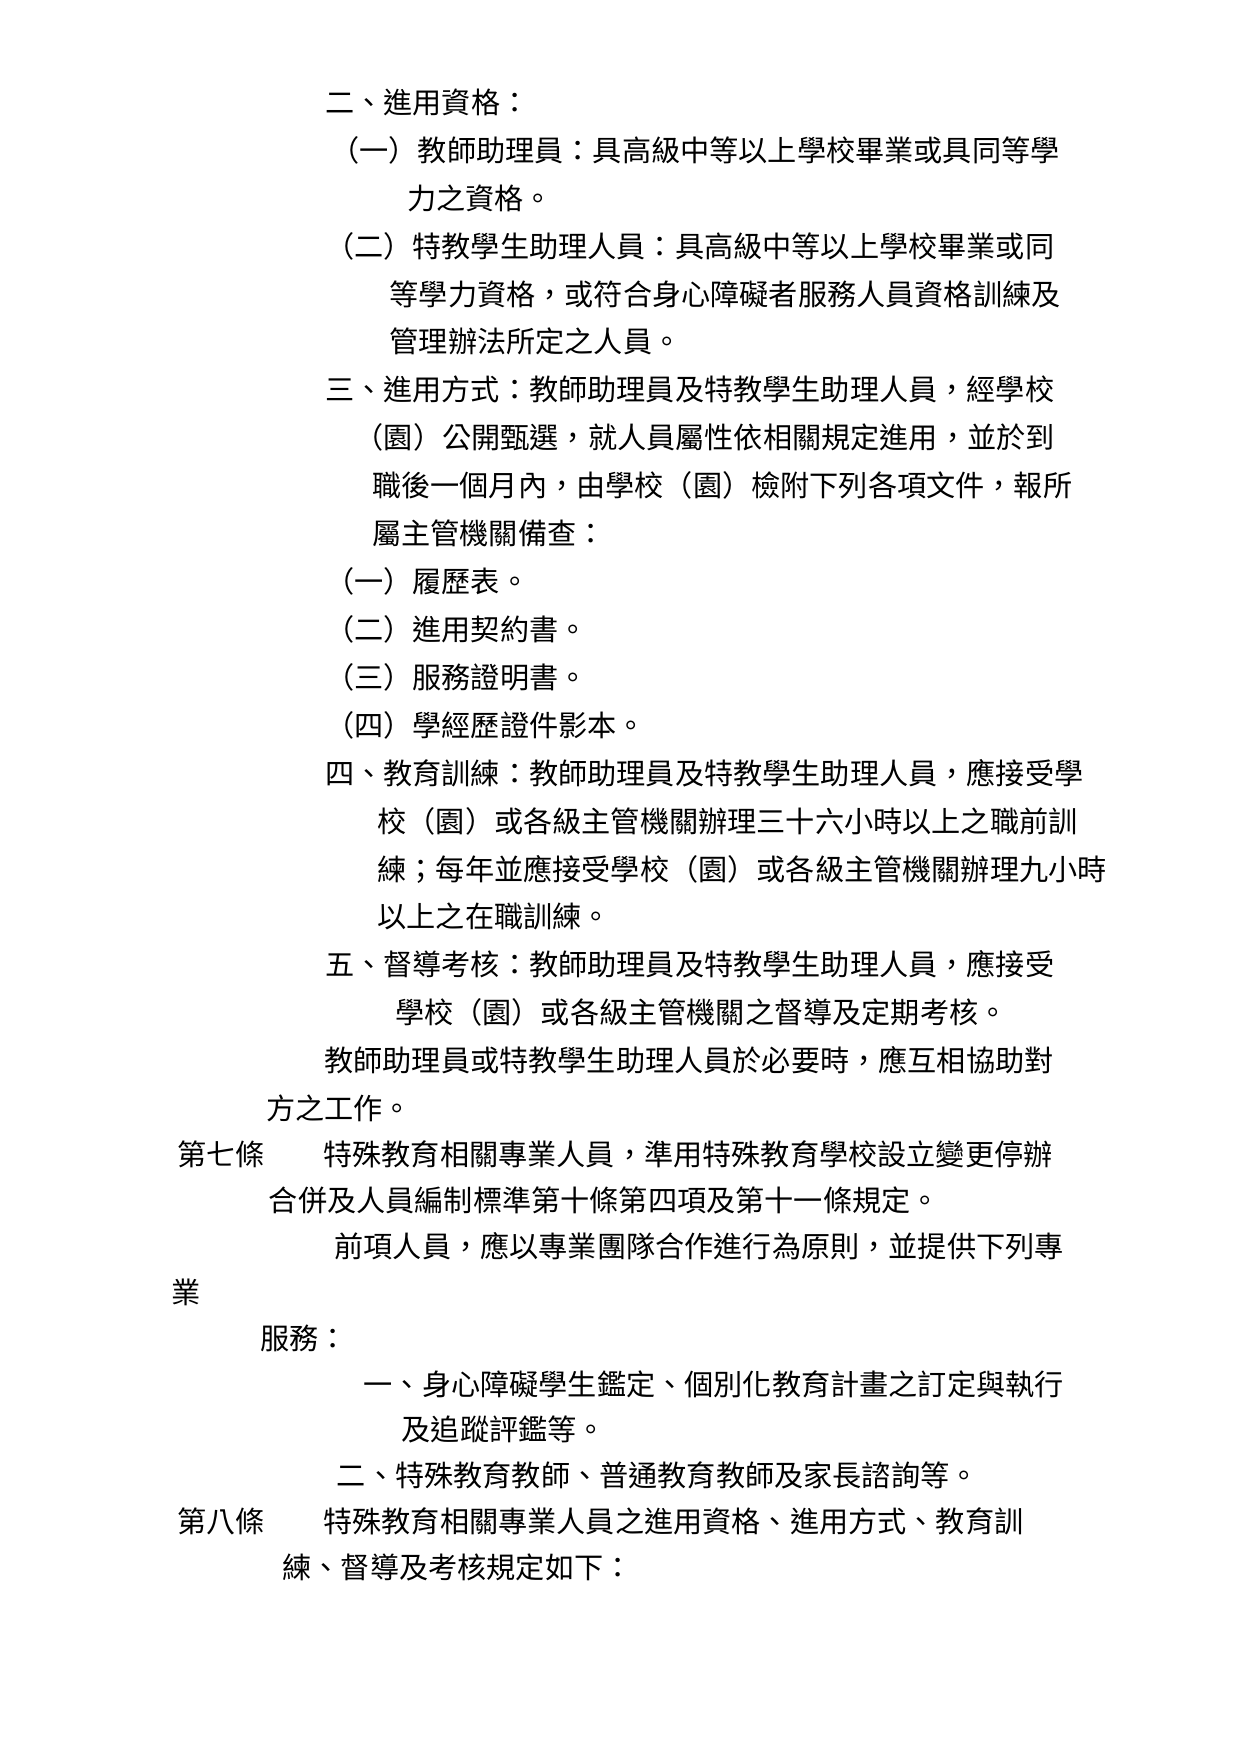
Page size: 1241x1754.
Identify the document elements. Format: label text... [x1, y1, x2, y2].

text 練、督導及考核規定如下： [177, 1542, 1092, 1587]
text 服務： 一、身心障礙學生鑑定、個別化教育計畫之訂定與執行 [171, 1312, 1092, 1404]
text 合併及人員編制標準第十條第四項及第十一條規定。 前項人員，應以專業團隊合作進行為原則，並提供下列專業 [171, 1175, 1092, 1312]
text 練；每年並應接受學校（園）或各級主管機關辦理九小時 [177, 842, 1107, 889]
text 第八條 特殊教育相關專業人員之進用資格、進用方式、教育訓 [177, 1496, 1092, 1542]
text 二、進用資格： （一）教師助理員：具高級中等以上學校畢業或具同等學 [295, 75, 1080, 171]
text 管理辦法所定之人員。 三、進用方式：教師助理員及特教學生助理人員，經學校 [325, 314, 1080, 410]
text 以上之在職訓練。 [177, 889, 1107, 937]
text 五、督導考核：教師助理員及特教學生助理人員，應接受 [324, 937, 1080, 985]
text （園）公開甄選，就人員屬性依相關規定進用，並於到 [325, 410, 1080, 458]
text 等學力資格，或符合身心障礙者服務人員資格訓練及 [325, 267, 1080, 314]
text 第七條 特殊教育相關專業人員，準用特殊教育學校設立變更停辦 [177, 1129, 1092, 1175]
text 學校（園）或各級主管機關之督導及定期考核。 教師助理員或特教學生助理人員於必要時，應互相協助對方之工作。 [266, 985, 1080, 1129]
text 力之資格。 （二）特教學生助理人員：具高級中等以上學校畢業或同 [325, 171, 1080, 267]
text 及追蹤評鑑等。 二、特殊教育教師、普通教育教師及家長諮詢等。 [337, 1404, 1092, 1496]
text 職後一個月內，由學校（園）檢附下列各項文件，報所 [325, 458, 1080, 506]
text 校（園）或各級主管機關辦理三十六小時以上之職前訓 [177, 794, 1107, 842]
text 四、教育訓練：教師助理員及特教學生助理人員，應接受學 [177, 746, 1107, 794]
text 屬主管機關備查： （一）履歷表。 （二）進用契約書。 （三）服務證明書。 （四）學經歷證件影本。 [325, 506, 1080, 746]
